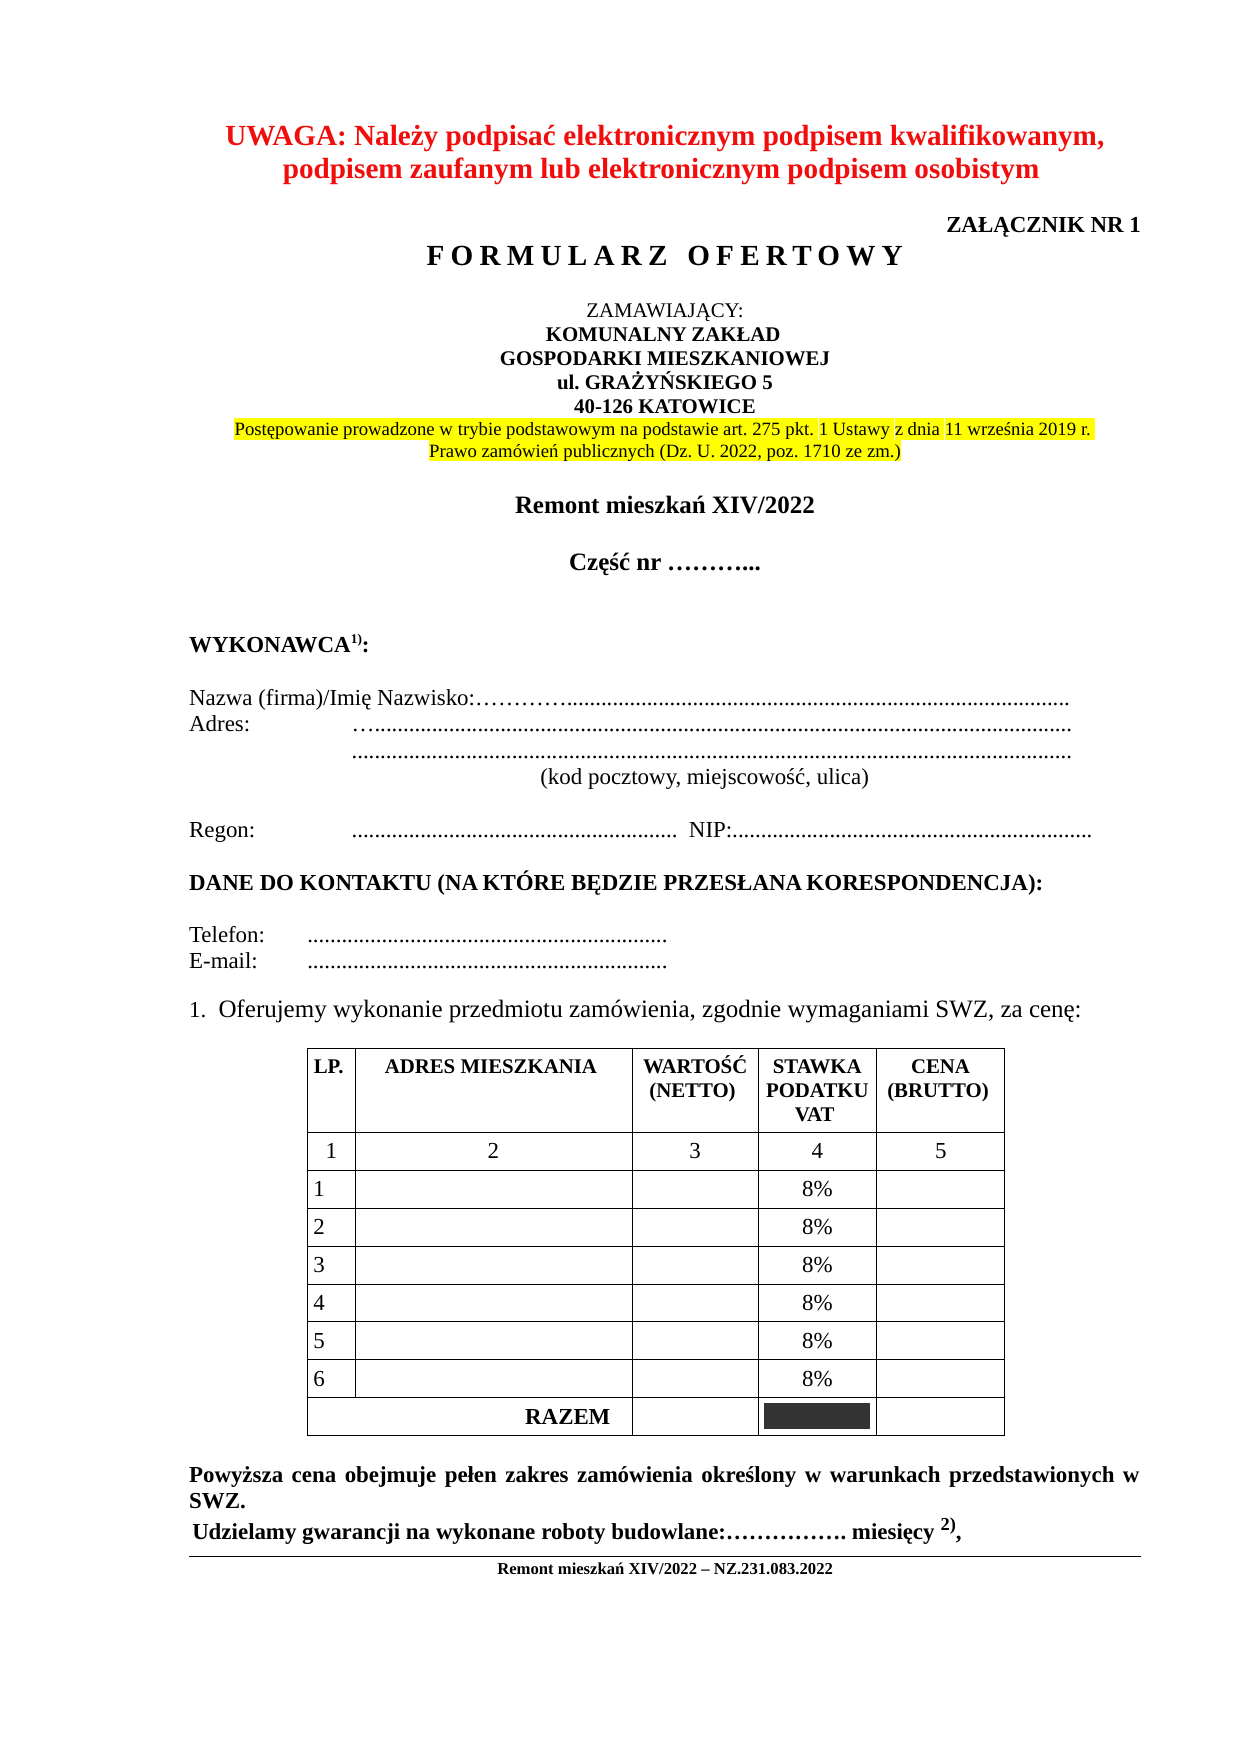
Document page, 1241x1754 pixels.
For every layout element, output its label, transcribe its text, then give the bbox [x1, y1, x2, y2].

list Oferujemy wykonanie przedmiotu zamówienia, zgodnie wymaganiami SWZ, za cenę: [189, 994, 1141, 1023]
table_cell 1 [308, 1171, 355, 1208]
text WYKONAWCA1): [189, 631, 1141, 658]
table_cell [877, 1398, 1004, 1435]
table_cell [356, 1171, 632, 1208]
table_cell 2 [356, 1133, 632, 1170]
text .............................................................................................................................. [189, 737, 1141, 763]
table_cell [356, 1285, 632, 1321]
text Remont mieszkań XIV/2022 [189, 490, 1141, 519]
table_header CENA (BRUTTO) [877, 1049, 1004, 1132]
text Telefon: ............................................................... [189, 921, 1141, 948]
table_cell 5 [308, 1322, 355, 1359]
text Regon: ......................................................... NIP:............................................................... [189, 816, 1141, 842]
text E-mail: ............................................................... [189, 948, 1141, 974]
table_cell 5 [877, 1133, 1004, 1170]
table_header STAWKA PODATKU VAT [759, 1049, 876, 1132]
table_cell [633, 1360, 758, 1397]
table_header ADRES MIESZKANIA [356, 1049, 632, 1132]
text Udzielamy gwarancji na wykonane roboty budowlane:……………. miesięcy 2), [192, 1513, 1141, 1544]
table_cell [877, 1285, 1004, 1321]
table_cell [633, 1398, 758, 1435]
table_cell [633, 1209, 758, 1246]
text Dane do kontaktu (na które będzie przesłana korespondencja): [189, 868, 1141, 895]
table_cell [759, 1398, 876, 1435]
table_cell 1 [308, 1133, 355, 1170]
table_cell [356, 1247, 632, 1283]
text UWAGA: Należy podpisać elektronicznym podpisem kwalifikowanym, podpisem zaufanym lub elektronicznym podpisem osobistym [189, 118, 1141, 185]
table_cell [356, 1322, 632, 1359]
table_cell [633, 1171, 758, 1208]
text ZAŁĄCZNIK NR 1 [189, 212, 1141, 238]
table_cell [877, 1247, 1004, 1283]
text ZAMAWIAJĄCY: [189, 298, 1141, 322]
table_cell [877, 1209, 1004, 1246]
table_cell 8% [759, 1209, 876, 1246]
table_cell [356, 1360, 632, 1397]
table_cell 3 [308, 1247, 355, 1283]
table_cell [877, 1322, 1004, 1359]
table_cell [633, 1322, 758, 1359]
text GOSPODARKI MIESZKANIOWEJ ul. GRAŻYŃSKIEGO 5 [189, 346, 1141, 394]
table_cell [633, 1285, 758, 1321]
table_cell 6 [308, 1360, 355, 1397]
table_header WARTOŚĆ (NETTO) [633, 1049, 758, 1132]
table_cell 2 [308, 1209, 355, 1246]
table_cell 8% [759, 1247, 876, 1283]
text (kod pocztowy, miejscowość, ulica) [189, 763, 1141, 789]
text FORMULARZ OFERTOWY [189, 238, 1141, 271]
table_cell 4 [308, 1285, 355, 1321]
table_cell 8% [759, 1171, 876, 1208]
table_cell 3 [633, 1133, 758, 1170]
text Nazwa (firma)/Imię Nazwisko:…………........................................................................................ [189, 684, 1141, 710]
table_cell [877, 1360, 1004, 1397]
table_cell [633, 1247, 758, 1283]
text 40-126 KATOWICE [189, 394, 1141, 418]
table_cell 8% [759, 1322, 876, 1359]
text Postępowanie prowadzone w trybie podstawowym na podstawie art. 275 pkt. 1 Ustawy z dnia 11 września 2019 r. Prawo zamówień publicznych (Dz. U. 2022, poz. 1710 ze zm.) [189, 418, 1141, 461]
table_header LP. [308, 1049, 355, 1132]
table_cell 4 [759, 1133, 876, 1170]
table_cell 8% [759, 1285, 876, 1321]
table_cell 8% [759, 1360, 876, 1397]
text Adres: ….......................................................................................................................... [189, 710, 1141, 737]
table_cell [356, 1209, 632, 1246]
text Powyższa cena obejmuje pełen zakres zamówienia określony w warunkach przedstawionych w SWZ. [189, 1461, 1141, 1513]
text Część nr ………... [189, 547, 1141, 576]
table_cell RAZEM [308, 1398, 632, 1435]
table_cell [877, 1171, 1004, 1208]
text KOMUNALNY ZAKŁAD [189, 322, 1137, 346]
